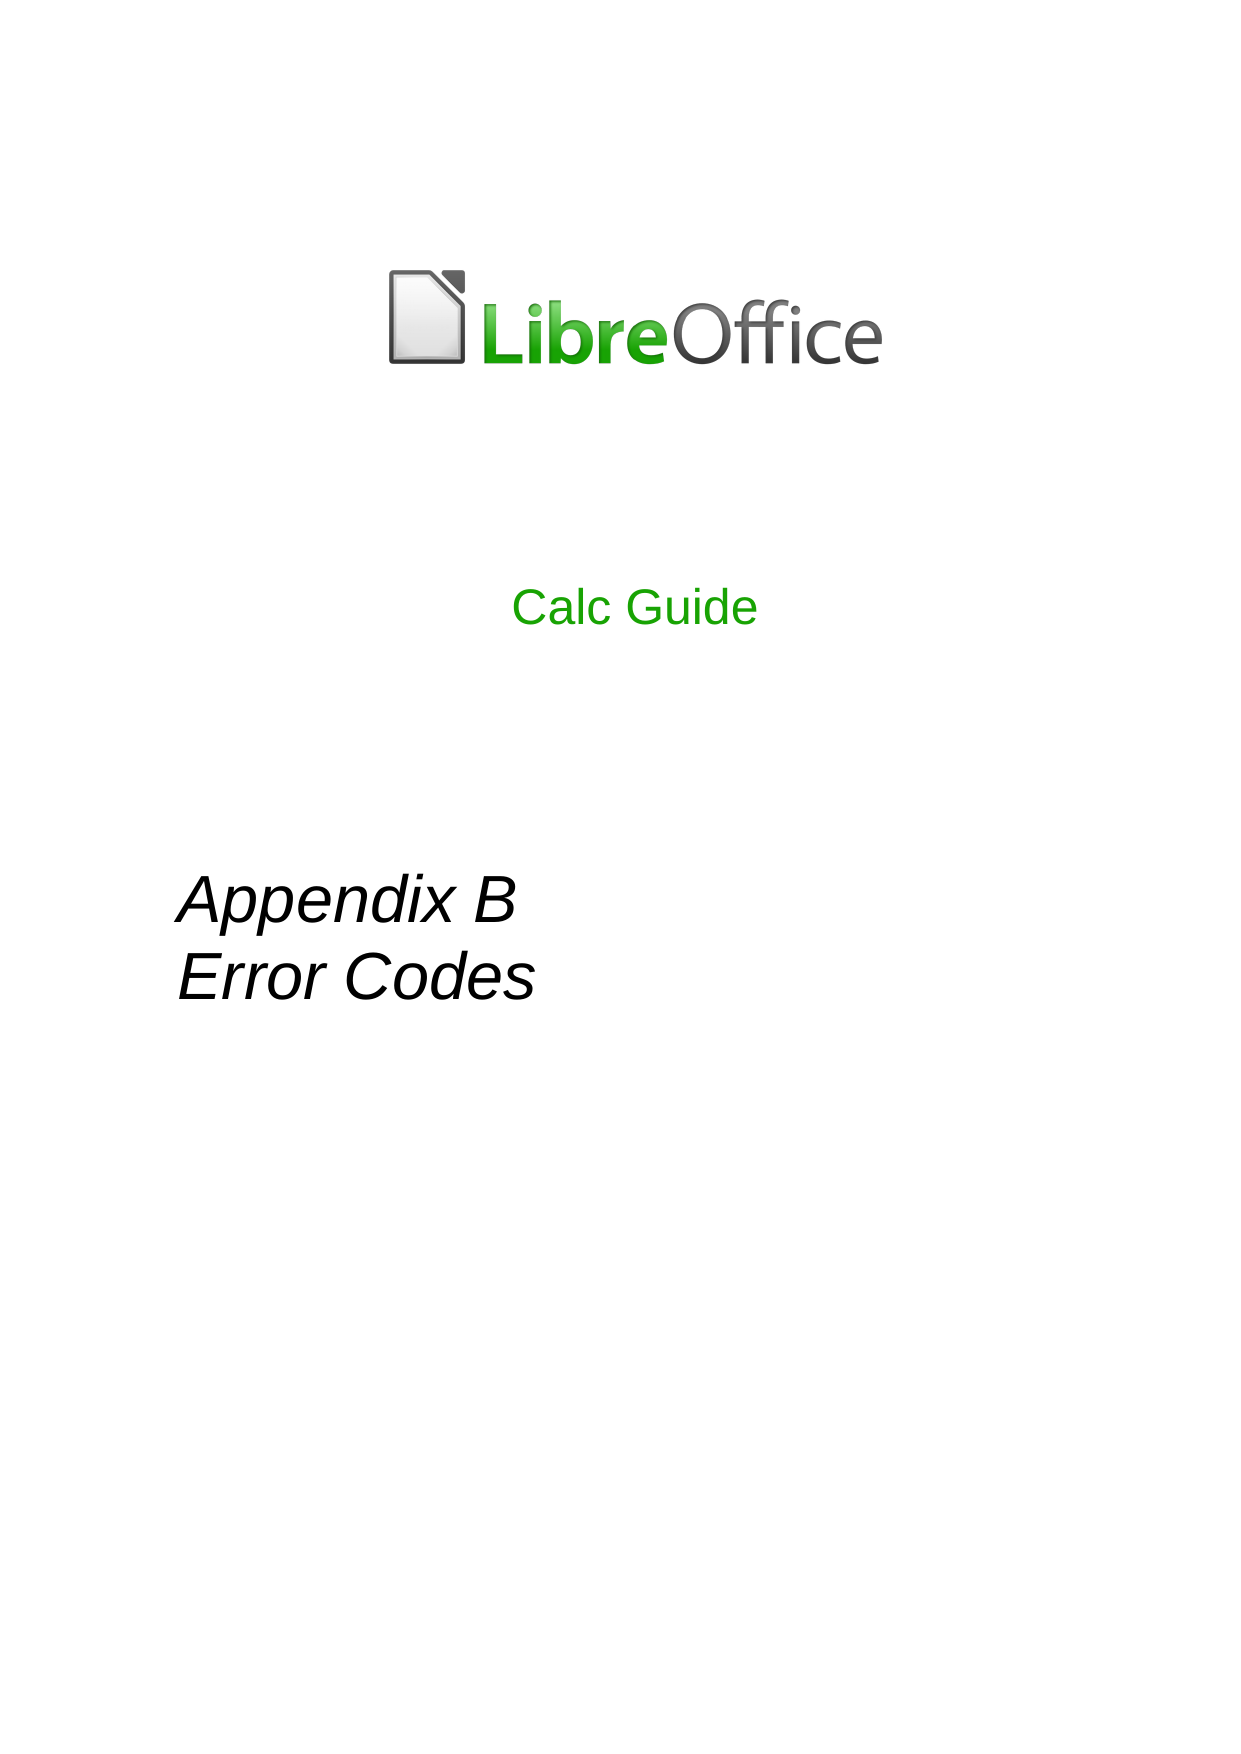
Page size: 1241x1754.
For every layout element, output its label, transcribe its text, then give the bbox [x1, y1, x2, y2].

title Appendix B Error Codes [177, 860, 1093, 1013]
text Calc Guide [177, 577, 1093, 635]
picture [385, 265, 885, 371]
